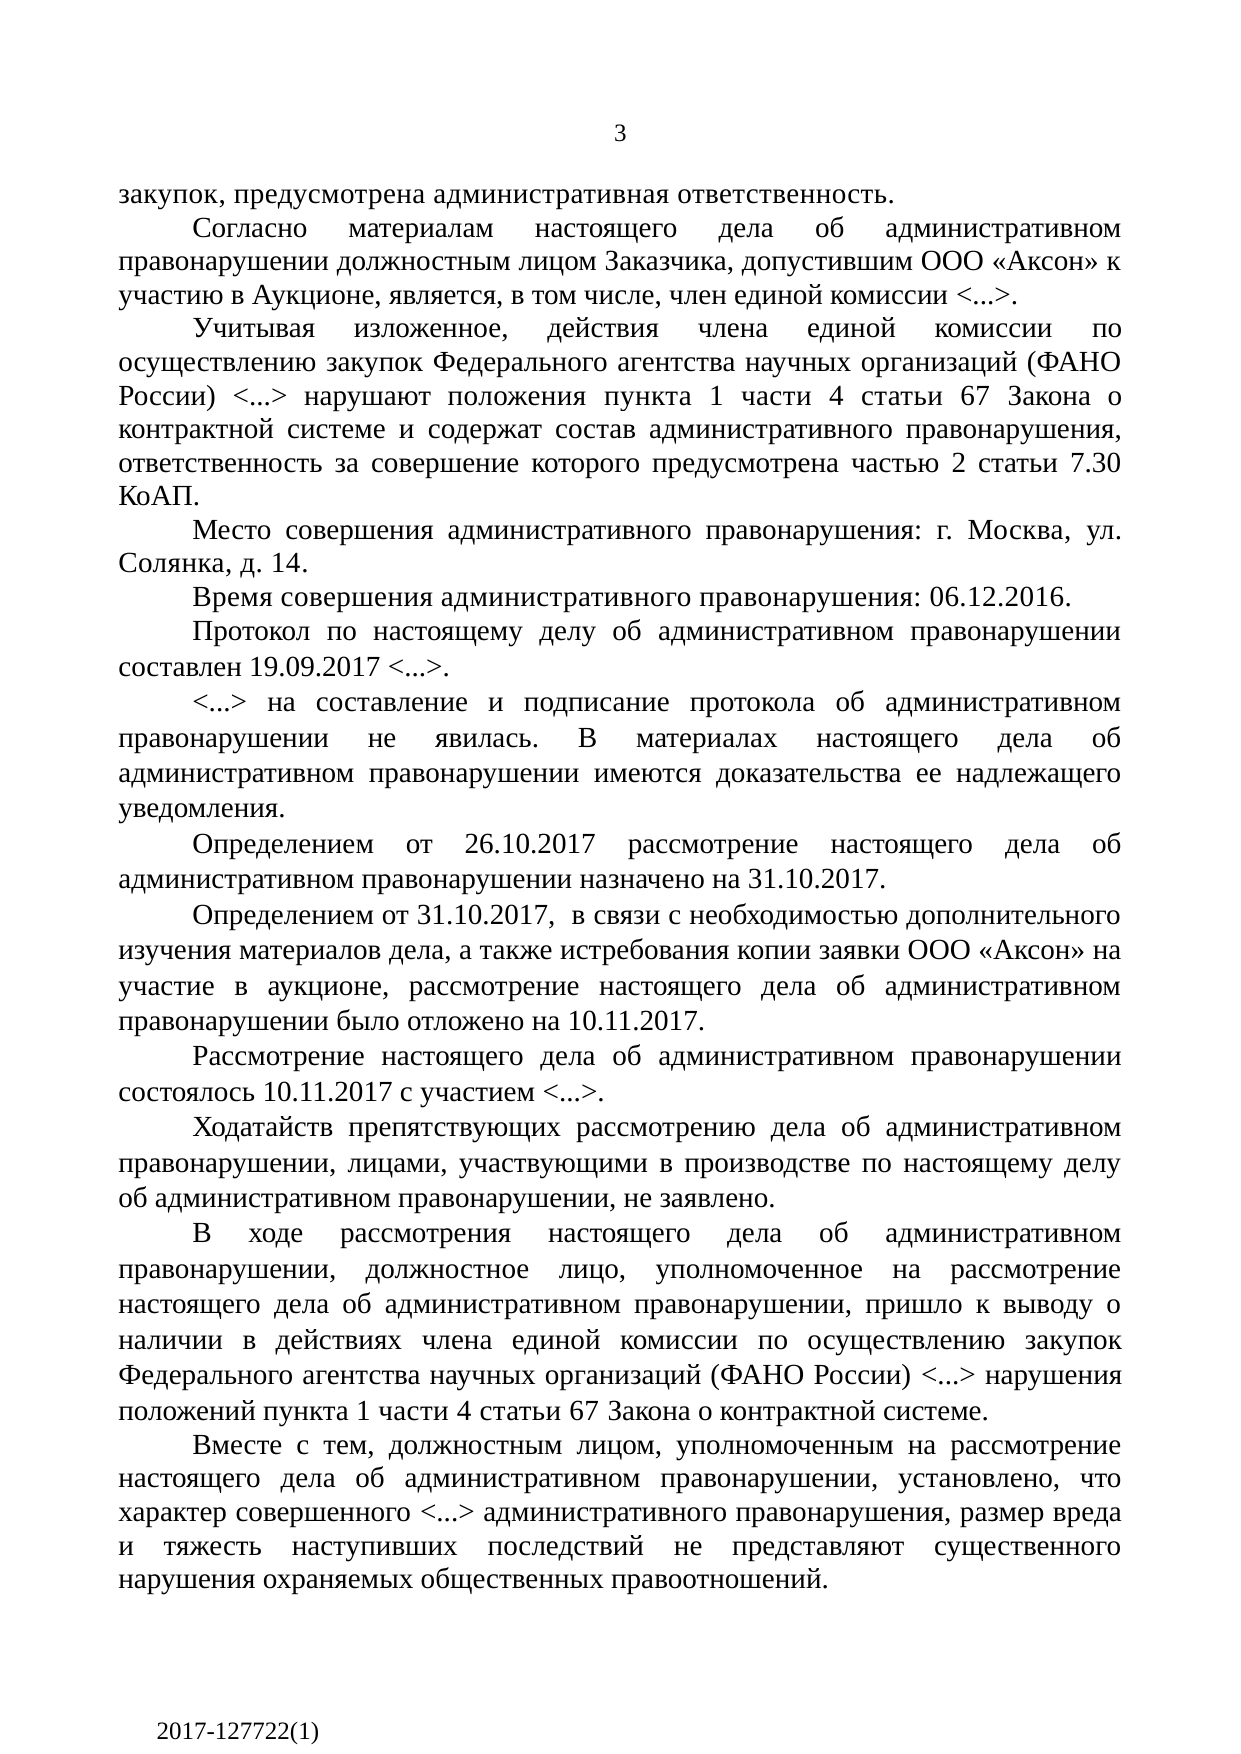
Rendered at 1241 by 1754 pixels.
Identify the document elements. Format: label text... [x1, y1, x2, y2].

text Учитывая изложенное, действия члена единой комиссии по осуществлению закупок Федерального агентства научных организаций (ФАНО России) <...> нарушают положения пункта 1 части 4 статьи 67 Закона о контрактной системе и содержат состав административного правонарушения, ответственность за совершение которого предусмотрена частью 2 статьи 7.30 КоАП. [118, 311, 1122, 512]
text закупок, предусмотрена административная ответственность. [118, 176, 1122, 210]
text Протокол по настоящему делу об административном правонарушении составлен 19.09.2017 <...>. [118, 612, 1122, 683]
text Вместе с тем, должностным лицом, уполномоченным на рассмотрение настоящего дела об административном правонарушении, установлено, что характер совершенного <...> административного правонарушения, размер вреда и тяжесть наступивших последствий не представляют существенного нарушения охраняемых общественных правоотношений. [118, 1427, 1122, 1595]
text Согласно материалам настоящего дела об административном правонарушении должностным лицом Заказчика, допустившим ООО «Аксон» к участию в Аукционе, является, в том числе, член единой комиссии <...>. [118, 210, 1122, 311]
text Время совершения административного правонарушения: 06.12.2016. [118, 579, 1122, 612]
text В ходе рассмотрения настоящего дела об административном правонарушении, должностное лицо, уполномоченное на рассмотрение настоящего дела об административном правонарушении, пришло к выводу о наличии в действиях члена единой комиссии по осуществлению закупок Федерального агентства научных организаций (ФАНО России) <...> нарушения положений пункта 1 части 4 статьи 67 Закона о контрактной системе. [118, 1214, 1122, 1427]
text Рассмотрение настоящего дела об административном правонарушении состоялось 10.11.2017 с участием <...>. [118, 1037, 1122, 1108]
text Ходатайств препятствующих рассмотрению дела об административном правонарушении, лицами, участвующими в производстве по настоящему делу об административном правонарушении, не заявлено. [118, 1108, 1122, 1214]
text Место совершения административного правонарушения: г. Москва, ул. Солянка, д. 14. [118, 512, 1122, 579]
text Определением от 26.10.2017 рассмотрение настоящего дела об административном правонарушении назначено на 31.10.2017. [118, 825, 1122, 896]
text Определением от 31.10.2017, в связи с необходимостью дополнительного изучения материалов дела, а также истребования копии заявки ООО «Аксон» на участие в аукционе, рассмотрение настоящего дела об административном правонарушении было отложено на 10.11.2017. [118, 896, 1122, 1037]
text <...> на составление и подписание протокола об административном правонарушении не явилась. В материалах настоящего дела об административном правонарушении имеются доказательства ее надлежащего уведомления. [118, 683, 1122, 825]
